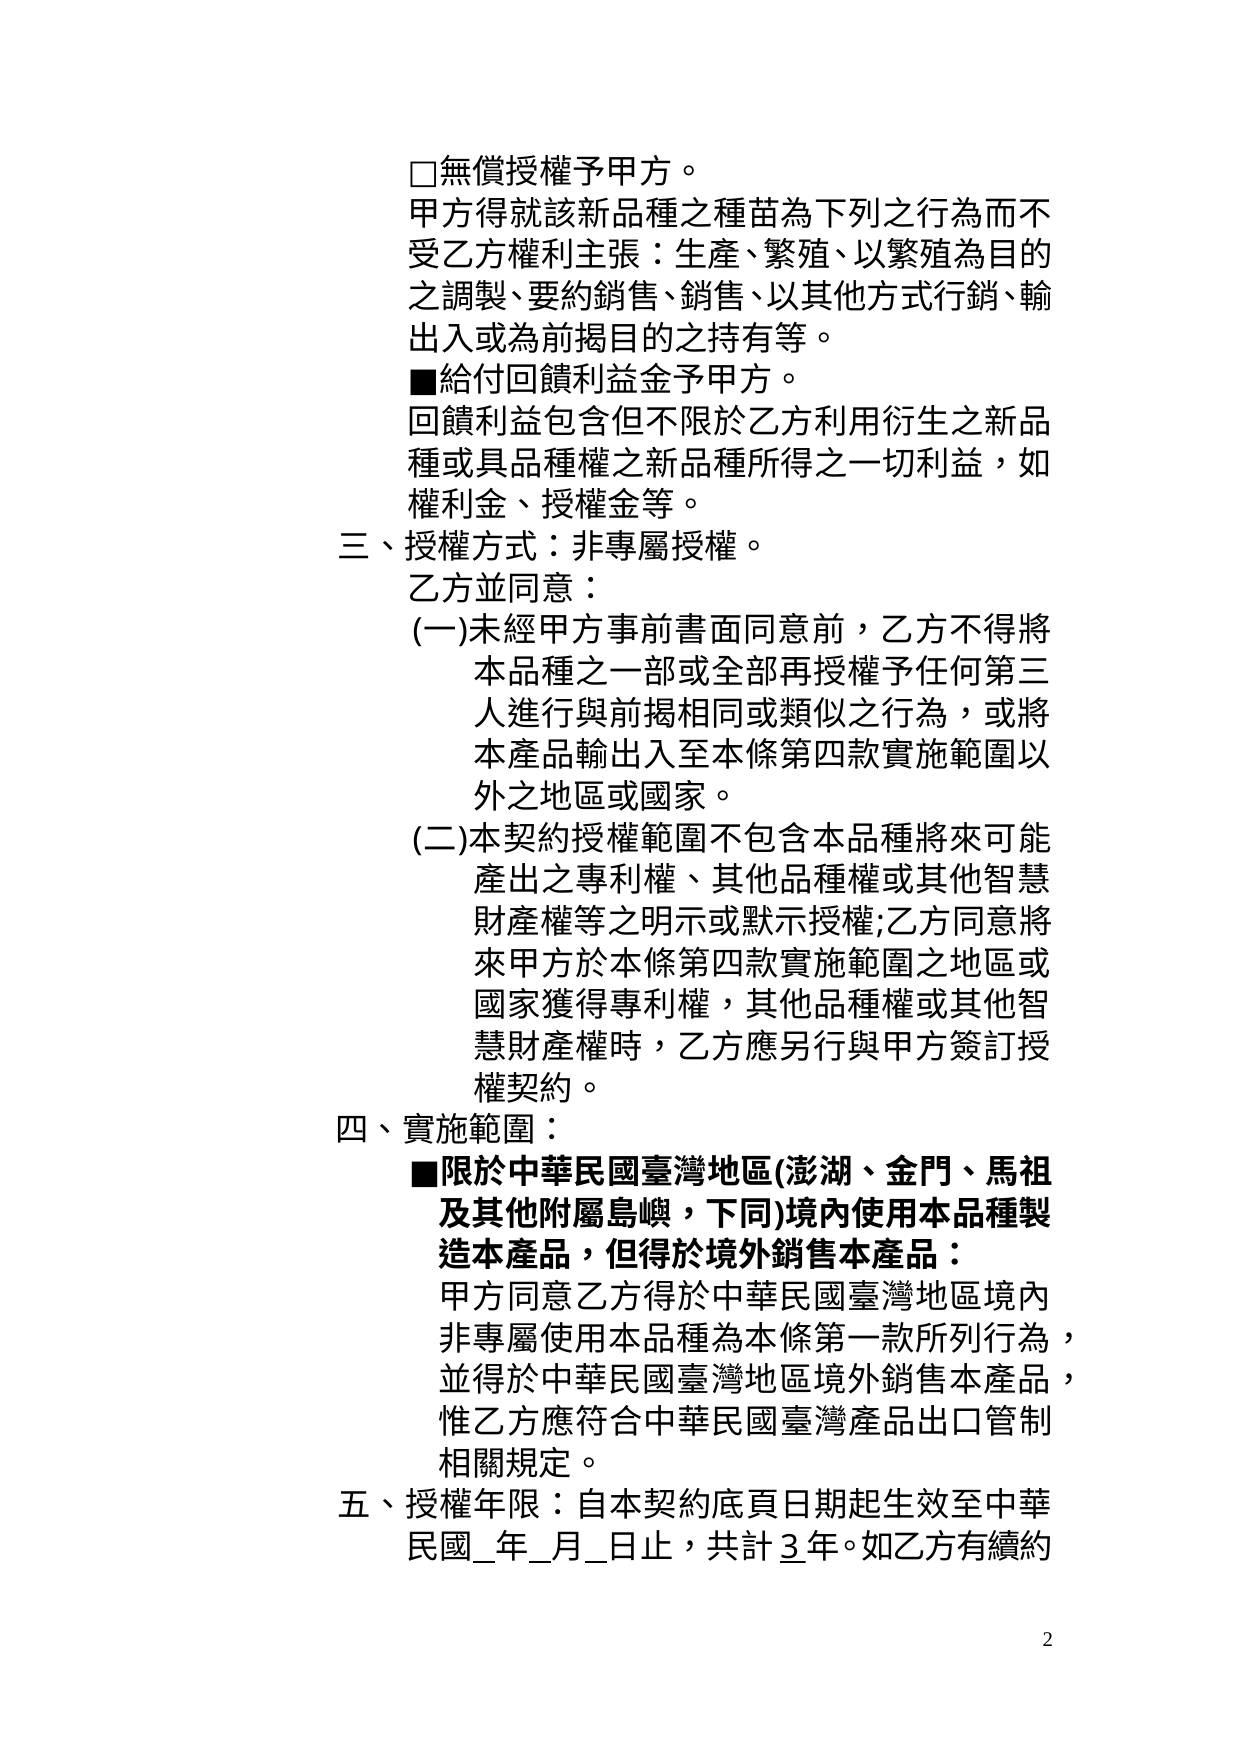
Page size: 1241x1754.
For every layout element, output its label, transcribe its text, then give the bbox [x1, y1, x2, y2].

text (一)未經甲方事前書面同意前，乙方不得將本品種之一部或全部再授權予任何第三人進行與前揭相同或類似之行為，或將本產品輸出入至本條第四款實施範圍以外之地區或國家。 [412, 608, 1053, 817]
text □無償授權予甲方。 [407, 150, 1053, 192]
text 五、授權年限：自本契約底頁日期起生效至中華民國 年 月 日止，共計3年。如乙方有續約 [337, 1483, 1053, 1567]
text (二)本契約授權範圍不包含本品種將來可能產出之專利權、其他品種權或其他智慧財產權等之明示或默示授權;乙方同意將來甲方於本條第四款實施範圍之地區或國家獲得專利權，其他品種權或其他智慧財產權時，乙方應另行與甲方簽訂授權契約。 [412, 817, 1053, 1108]
text ■給付回饋利益金予甲方。 [407, 358, 1053, 400]
text 甲方得就該新品種之種苗為下列之行為而不受乙方權利主張：生產、繁殖、以繁殖為目的之調製、要約銷售、銷售、以其他方式行銷、輸出入或為前揭目的之持有等。 [407, 192, 1053, 358]
text 甲方同意乙方得於中華民國臺灣地區境內非專屬使用本品種為本條第一款所列行為，並得於中華民國臺灣地區境外銷售本產品，惟乙方應符合中華民國臺灣產品出口管制相關規定。 [438, 1275, 1053, 1483]
text 回饋利益包含但不限於乙方利用衍生之新品種或具品種權之新品種所得之一切利益，如權利金、授權金等。 [407, 400, 1053, 525]
text 乙方並同意： [407, 567, 1053, 608]
text 三、授權方式：非專屬授權。 [337, 525, 1053, 567]
text 四、實施範圍： [187, 1108, 1053, 1150]
text ■限於中華民國臺灣地區(澎湖、金門、馬祖及其他附屬島嶼，下同)境內使用本品種製造本產品，但得於境外銷售本產品： [409, 1150, 1053, 1275]
